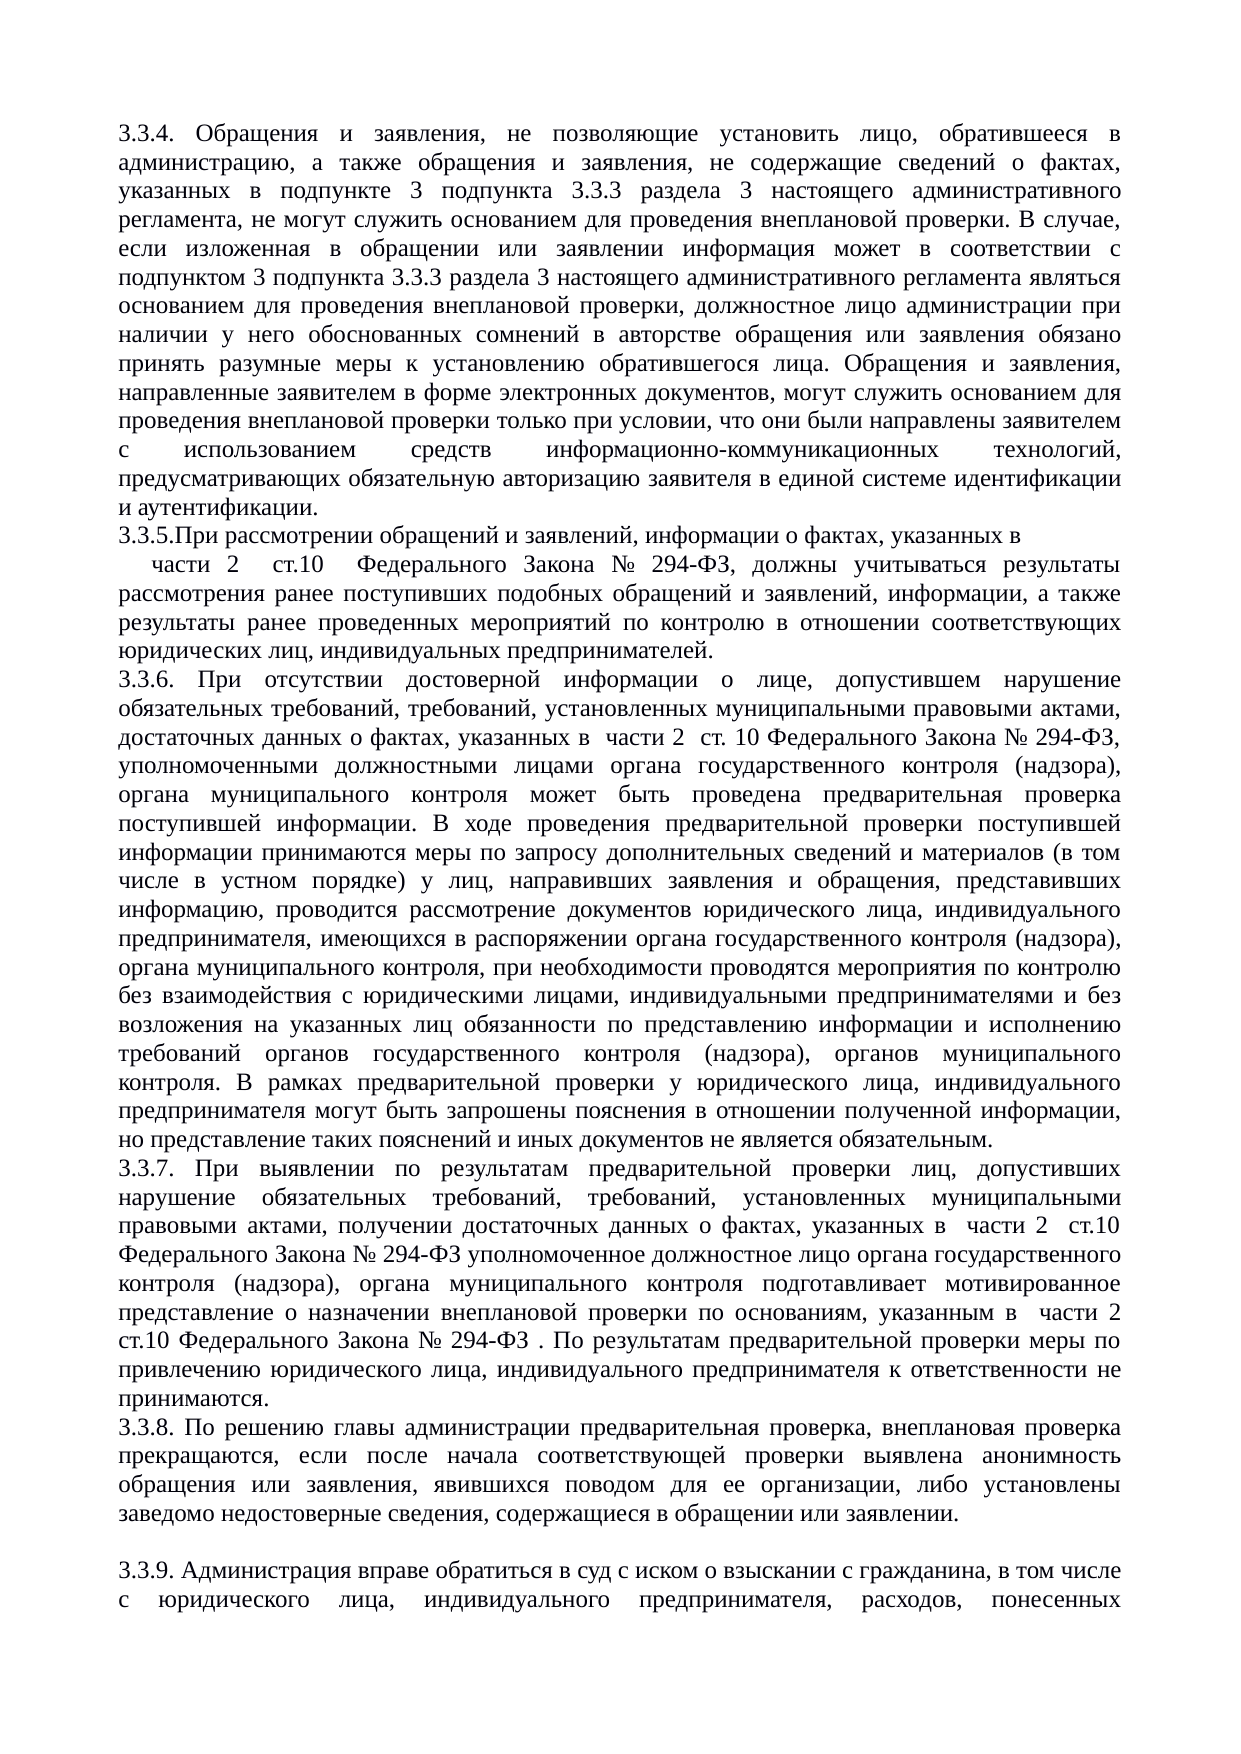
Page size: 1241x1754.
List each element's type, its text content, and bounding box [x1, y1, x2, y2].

text 3.3.8. По решению главы администрации предварительная проверка, внеплановая проверка прекращаются, если после начала соответствующей проверки выявлена анонимность обращения или заявления, явившихся поводом для ее организации, либо установлены заведомо недостоверные сведения, содержащиеся в обращении или заявлении. [118, 1412, 1122, 1527]
text 3.3.9. Администрация вправе обратиться в суд с иском о взыскании с гражданина, в том числе с юридического лица, индивидуального предпринимателя, расходов, понесенных [118, 1556, 1122, 1613]
text 3.3.5.При рассмотрении обращений и заявлений, информации о фактах, указанных в [118, 521, 1122, 549]
text части 2 ст.10 Федерального Закона № 294-ФЗ, должны учитываться результаты рассмотрения ранее поступивших подобных обращений и заявлений, информации, а также результаты ранее проведенных мероприятий по контролю в отношении соответствующих юридических лиц, индивидуальных предпринимателей. [118, 549, 1122, 664]
text 3.3.4. Обращения и заявления, не позволяющие установить лицо, обратившееся в администрацию, а также обращения и заявления, не содержащие сведений о фактах, указанных в подпункте 3 подпункта 3.3.3 раздела 3 настоящего административного регламента, не могут служить основанием для проведения внеплановой проверки. В случае, если изложенная в обращении или заявлении информация может в соответствии с подпунктом 3 подпункта 3.3.3 раздела 3 настоящего административного регламента являться основанием для проведения внеплановой проверки, должностное лицо администрации при наличии у него обоснованных сомнений в авторстве обращения или заявления обязано принять разумные меры к установлению обратившегося лица. Обращения и заявления, направленные заявителем в форме электронных документов, могут служить основанием для проведения внеплановой проверки только при условии, что они были направлены заявителем с использованием средств информационно-коммуникационных технологий, предусматривающих обязательную авторизацию заявителя в единой системе идентификации и аутентификации. [118, 118, 1122, 521]
text 3.3.7. При выявлении по результатам предварительной проверки лиц, допустивших нарушение обязательных требований, требований, установленных муниципальными правовыми актами, получении достаточных данных о фактах, указанных в части 2 ст.10 Федерального Закона № 294-ФЗ уполномоченное должностное лицо органа государственного контроля (надзора), органа муниципального контроля подготавливает мотивированное представление о назначении внеплановой проверки по основаниям, указанным в части 2 ст.10 Федерального Закона № 294-ФЗ . По результатам предварительной проверки меры по привлечению юридического лица, индивидуального предпринимателя к ответственности не принимаются. [118, 1153, 1122, 1412]
text 3.3.6. При отсутствии достоверной информации о лице, допустившем нарушение обязательных требований, требований, установленных муниципальными правовыми актами, достаточных данных о фактах, указанных в части 2 ст. 10 Федерального Закона № 294-ФЗ, уполномоченными должностными лицами органа государственного контроля (надзора), органа муниципального контроля может быть проведена предварительная проверка поступившей информации. В ходе проведения предварительной проверки поступившей информации принимаются меры по запросу дополнительных сведений и материалов (в том числе в устном порядке) у лиц, направивших заявления и обращения, представивших информацию, проводится рассмотрение документов юридического лица, индивидуального предпринимателя, имеющихся в распоряжении органа государственного контроля (надзора), органа муниципального контроля, при необходимости проводятся мероприятия по контролю без взаимодействия с юридическими лицами, индивидуальными предпринимателями и без возложения на указанных лиц обязанности по представлению информации и исполнению требований органов государственного контроля (надзора), органов муниципального контроля. В рамках предварительной проверки у юридического лица, индивидуального предпринимателя могут быть запрошены пояснения в отношении полученной информации, но представление таких пояснений и иных документов не является обязательным. [118, 664, 1122, 1153]
